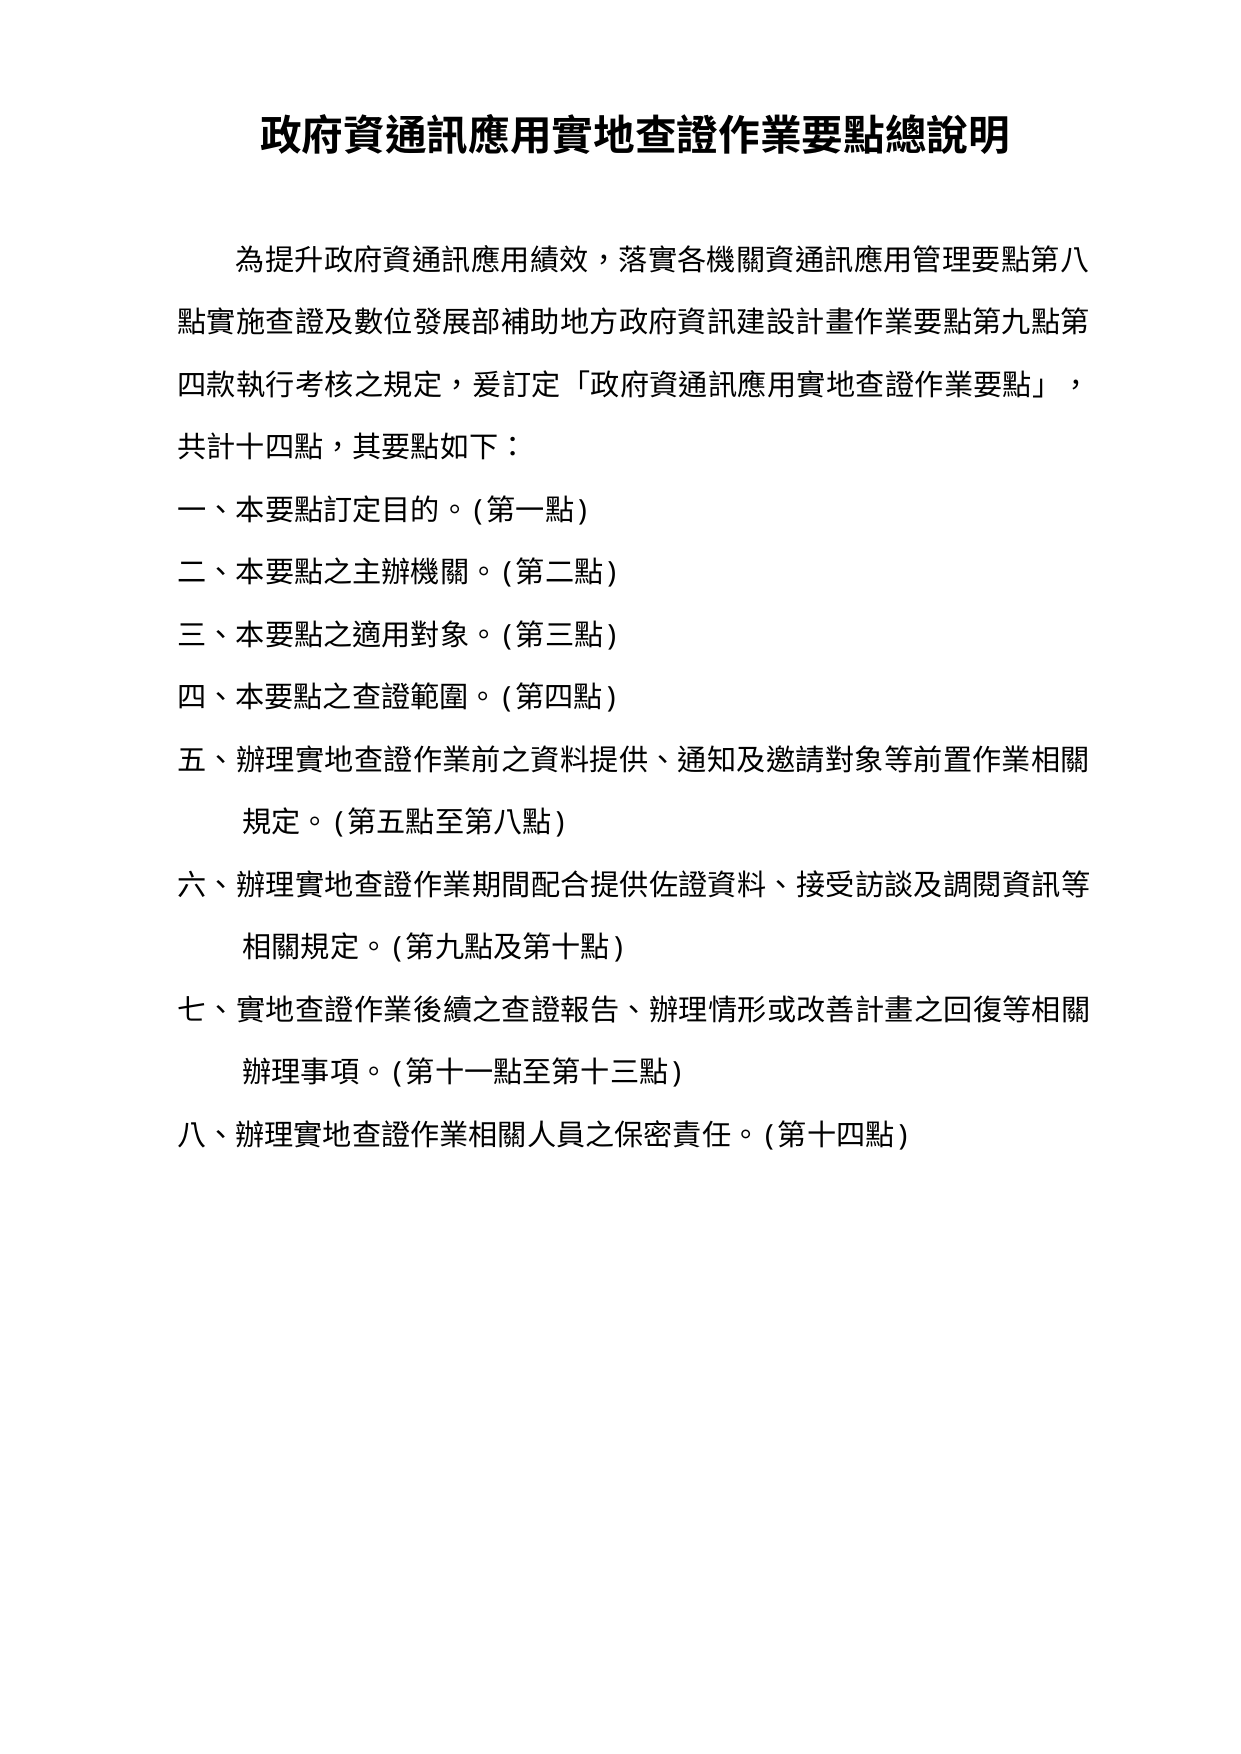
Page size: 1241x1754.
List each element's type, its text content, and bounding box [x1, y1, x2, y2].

subtitle 政府資通訊應用實地查證作業要點總說明 [177, 91, 1092, 153]
text 六、辦理實地查證作業期間配合提供佐證資料、接受訪談及調閱資訊等相關規定。(第九點及第十點) [177, 841, 1092, 966]
text 為提升政府資通訊應用績效，落實各機關資通訊應用管理要點第八點實施查證及數位發展部補助地方政府資訊建設計畫作業要點第九點第四款執行考核之規定，爰訂定「政府資通訊應用實地查證作業要點」，共計十四點，其要點如下： [177, 216, 1092, 466]
text 七、實地查證作業後續之查證報告、辦理情形或改善計畫之回復等相關辦理事項。(第十一點至第十三點) [177, 966, 1092, 1091]
text 四、本要點之查證範圍。(第四點) [177, 653, 1092, 716]
text 三、本要點之適用對象。(第三點) [177, 591, 1092, 653]
text 八、辦理實地查證作業相關人員之保密責任。(第十四點) [177, 1091, 1092, 1153]
text 五、辦理實地查證作業前之資料提供、通知及邀請對象等前置作業相關規定。(第五點至第八點) [177, 716, 1092, 841]
text 二、本要點之主辦機關。(第二點) [177, 528, 1092, 591]
text 一、本要點訂定目的。(第一點) [177, 466, 1092, 528]
